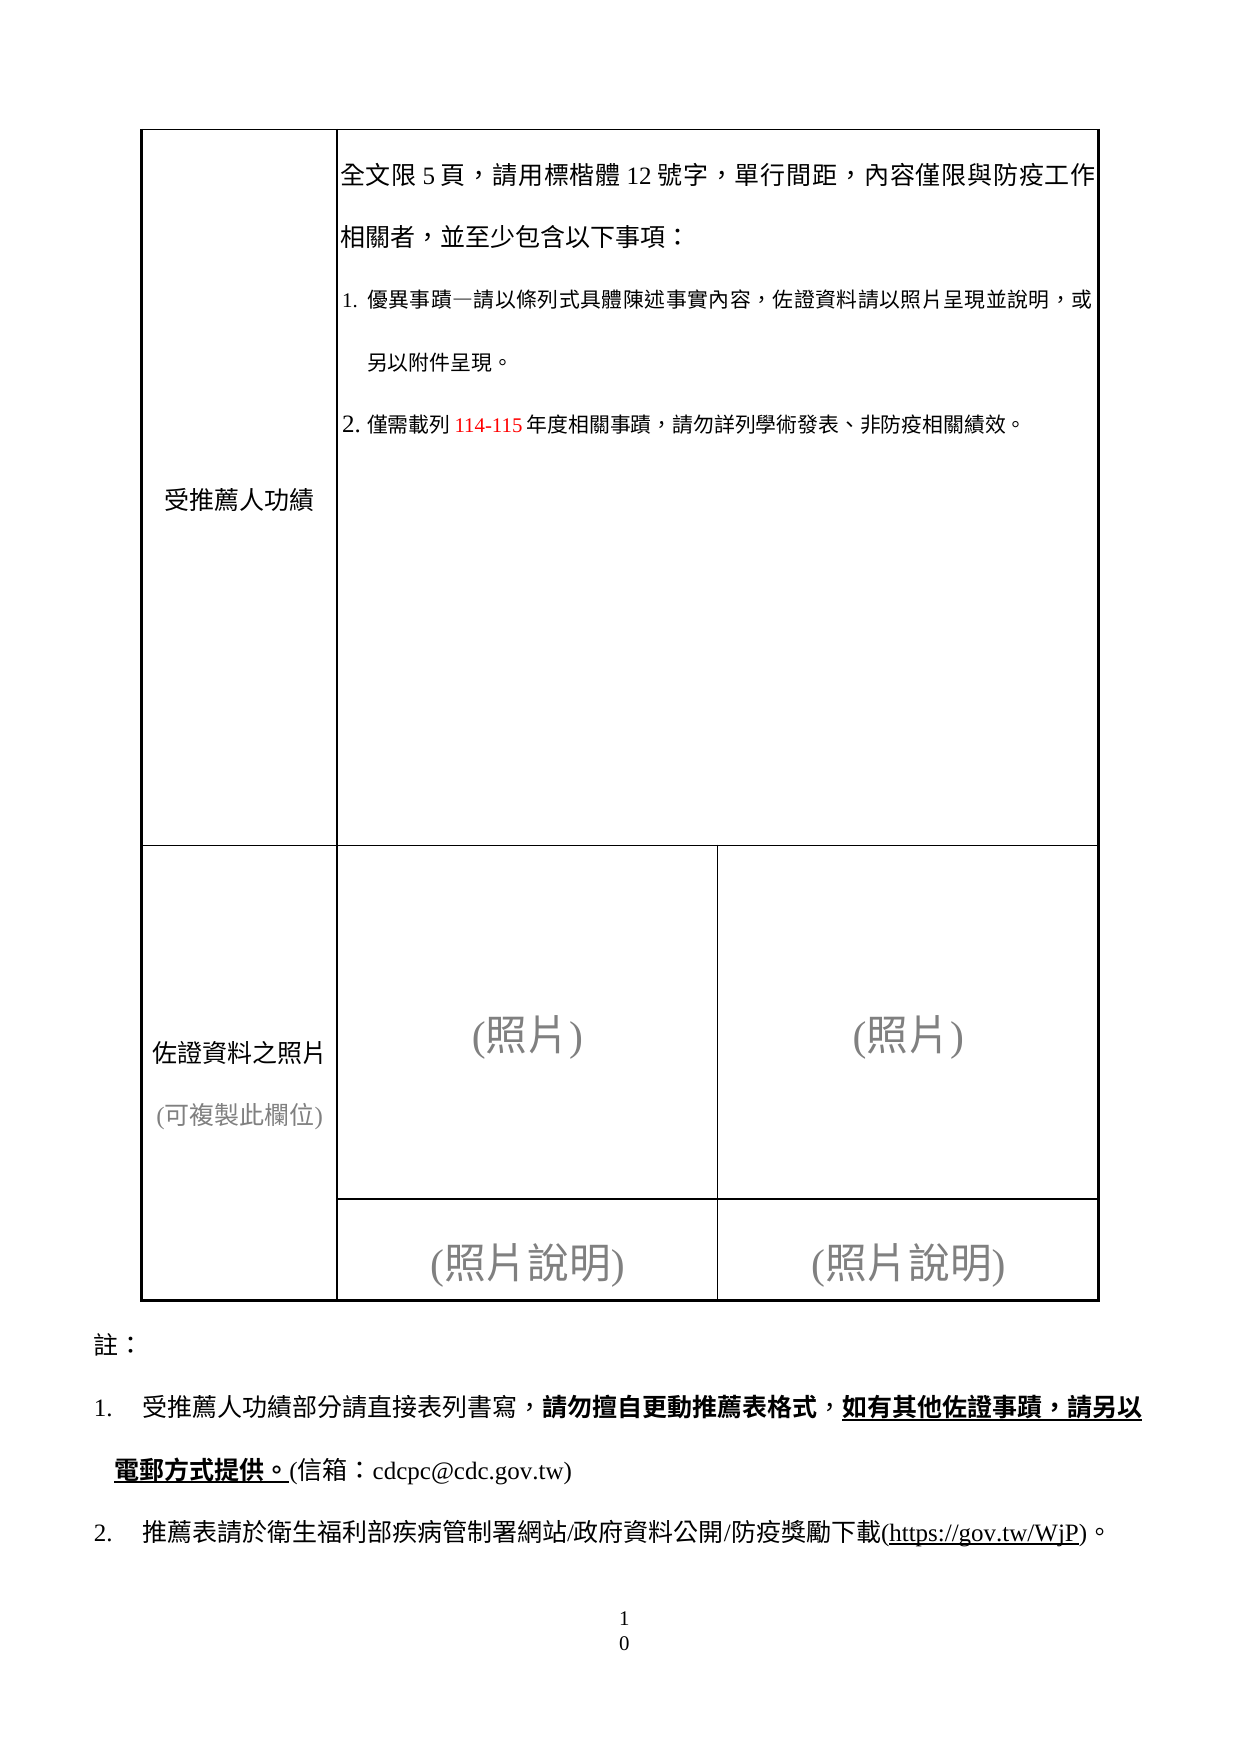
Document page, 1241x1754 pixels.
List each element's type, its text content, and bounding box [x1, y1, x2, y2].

table_cell (照片) [718, 846, 1097, 1198]
table_cell 受推薦人功績 [143, 130, 336, 844]
table_cell 全文限5頁，請用標楷體12號字，單行間距，內容僅限與防疫工作相關者，並至少包含以下事項： 優異事蹟—請以條列式具體陳述事實內容，佐證資料請以照片呈現並說明，或另以附件呈現。 僅需載列114-115年度相關事蹟，請勿詳列學術發表、非防疫相關績效。 [338, 130, 1097, 844]
list 推薦表請於衛生福利部疾病管制署網站/政府資料公開/防疫獎勵下載(https://gov.tw/WjP)。 [94, 1489, 1175, 1552]
table_cell (照片說明) [718, 1200, 1097, 1299]
table_cell (照片) [338, 846, 717, 1198]
table_cell 佐證資料之照片 (可複製此欄位) [143, 846, 336, 1299]
list 受推薦人功績部分請直接表列書寫，請勿擅自更動推薦表格式，如有其他佐證事蹟，請另以電郵方式提供。(信箱：cdcpc@cdc.gov.tw) [94, 1364, 1146, 1489]
table_cell (照片說明) [338, 1200, 717, 1299]
text 註： [94, 1302, 1098, 1364]
